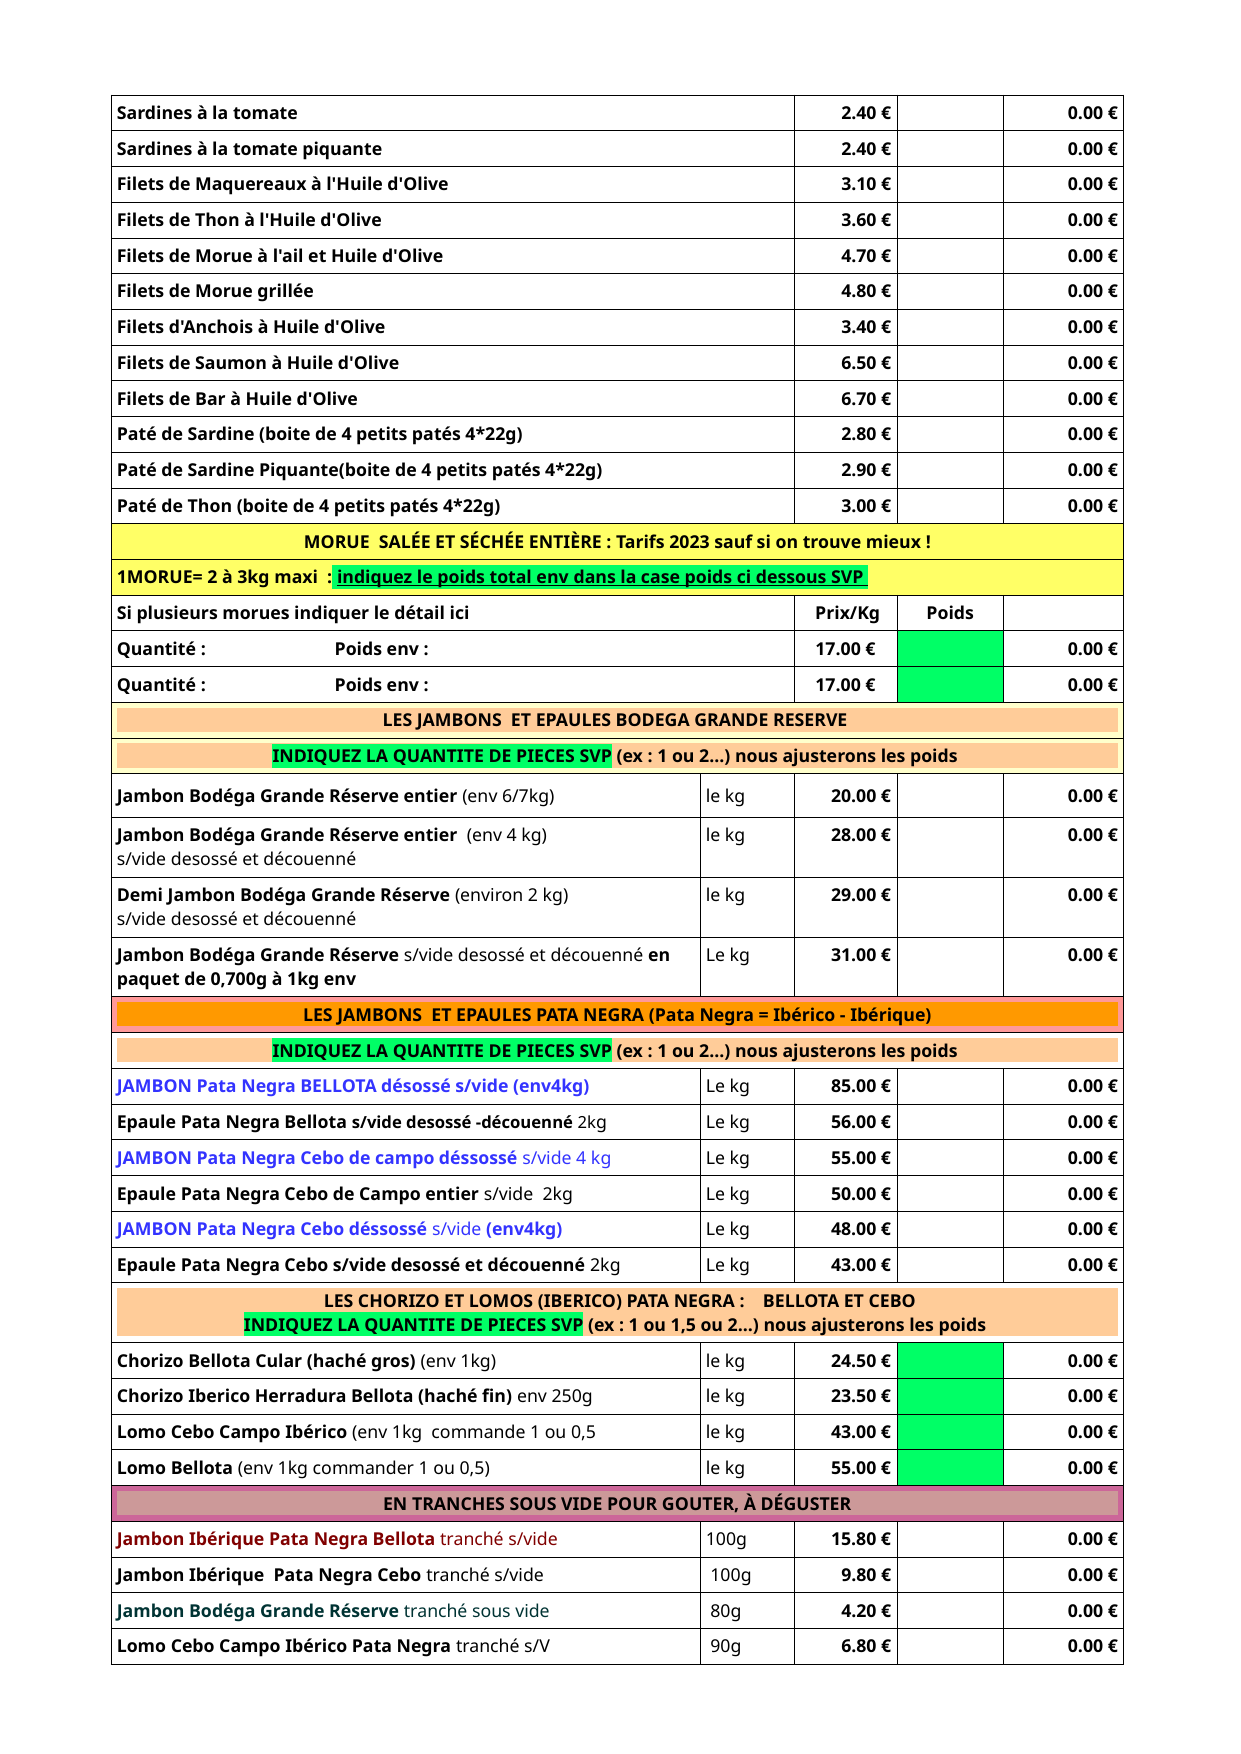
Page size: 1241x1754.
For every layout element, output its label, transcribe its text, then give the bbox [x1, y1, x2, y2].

table_cell Jambon Bodéga Grande Réserve entier (env 4 kg) s/vide desossé et découenné [112, 818, 700, 877]
table_cell Lomo Cebo Campo Ibérico Pata Negra tranché s/V [112, 1629, 700, 1664]
table_cell Sardines à la tomate piquante [112, 131, 794, 166]
table_cell Demi Jambon Bodéga Grande Réserve (environ 2 kg) s/vide desossé et découenné [112, 878, 700, 937]
table_cell [898, 453, 1003, 487]
table_cell 0,00 € [1004, 938, 1123, 996]
table_cell 0,00 € [1004, 203, 1123, 237]
table_cell Filets de Morue à l'ail et Huile d'Olive [112, 239, 794, 273]
table_cell JAMBON Pata Negra BELLOTA désossé s/vide (env4kg) [112, 1069, 700, 1104]
table_cell [898, 1450, 1003, 1485]
table_cell Sardines à la tomate [112, 96, 794, 130]
table_cell Filets de Thon à l'Huile d'Olive [112, 203, 794, 237]
table_cell [898, 1105, 1003, 1139]
table_cell 0,00 € [1004, 1558, 1123, 1592]
table_cell 6,80 € [795, 1629, 897, 1664]
table_cell 100g [701, 1558, 794, 1592]
table_cell [898, 878, 1003, 937]
table_cell Le kg [701, 1176, 794, 1211]
table_cell Chorizo Bellota Cular (haché gros) (env 1kg) [112, 1343, 700, 1378]
table_cell 0,00 € [1004, 878, 1123, 937]
table_cell 0,00 € [1004, 1248, 1123, 1282]
table_cell 17,00 € [795, 667, 897, 702]
table_cell 15,80 € [795, 1522, 897, 1557]
table_cell 0,00 € [1004, 1629, 1123, 1664]
table_cell Epaule Pata Negra Cebo de Campo entier s/vide 2kg [112, 1176, 700, 1211]
table_cell Chorizo Iberico Herradura Bellota (haché fin) env 250g [112, 1379, 700, 1414]
table_cell 0,00 € [1004, 631, 1123, 666]
table_cell MORUE SALÉE ET SÉCHÉE ENTIÈRE : Tarifs 2023 sauf si on trouve mieux ! [112, 524, 1123, 559]
table_cell [898, 1522, 1003, 1557]
table_cell 9,80 € [795, 1558, 897, 1592]
table_cell Lomo Cebo Campo Ibérico (env 1kg commande 1 ou 0,5 [112, 1415, 700, 1449]
table_cell [898, 1069, 1003, 1104]
table_cell Paté de Sardine (boite de 4 petits patés 4*22g) [112, 417, 794, 452]
table_cell 90g [701, 1629, 794, 1664]
table_cell LES JAMBONS ET EPAULES PATA NEGRA (Pata Negra = Ibérico - Ibérique) [112, 997, 1123, 1032]
table_cell 0,00 € [1004, 346, 1123, 380]
table_cell [898, 631, 1003, 666]
table_cell 48,00 € [795, 1212, 897, 1247]
table_cell JAMBON Pata Negra Cebo de campo déssossé s/vide 4 kg [112, 1140, 700, 1175]
table_cell [898, 1248, 1003, 1282]
table_cell 20,00 € [795, 774, 897, 817]
table_cell 100g [701, 1522, 794, 1557]
table_cell 4,70 € [795, 239, 897, 273]
table_cell 0,00 € [1004, 1343, 1123, 1378]
table_cell 0,00 € [1004, 417, 1123, 452]
table_cell 2,40 € [795, 96, 897, 130]
table_cell Prix/Kg [795, 596, 897, 630]
table_cell Le kg [701, 1105, 794, 1139]
table_cell 24,50 € [795, 1343, 897, 1378]
table_cell 3,00 € [795, 489, 897, 523]
table_cell 4,20 € [795, 1593, 897, 1628]
table_cell [898, 938, 1003, 996]
table_cell [898, 96, 1003, 130]
table_cell 17,00 € [795, 631, 897, 666]
table_cell 2,40 € [795, 131, 897, 166]
table_cell [898, 489, 1003, 523]
table_cell 29,00 € [795, 878, 897, 937]
table_cell Jambon Ibérique Pata Negra Bellota tranché s/vide [112, 1522, 700, 1557]
table_cell Paté de Sardine Piquante(boite de 4 petits patés 4*22g) [112, 453, 794, 487]
table_cell 55,00 € [795, 1140, 897, 1175]
table_cell 0,00 € [1004, 1522, 1123, 1557]
table_cell 3,40 € [795, 310, 897, 344]
table_cell 0,00 € [1004, 96, 1123, 130]
table_cell Le kg [701, 1140, 794, 1175]
table_cell 85,00 € [795, 1069, 897, 1104]
table_cell 3,60 € [795, 203, 897, 237]
table_cell Quantité : Poids env : [112, 631, 794, 666]
table_cell [898, 417, 1003, 452]
table_cell 0,00 € [1004, 1593, 1123, 1628]
table_cell 4,80 € [795, 274, 897, 309]
table_cell 56,00 € [795, 1105, 897, 1139]
table_cell [898, 1558, 1003, 1592]
table_cell Le kg [701, 1212, 794, 1247]
table_cell 28,00 € [795, 818, 897, 877]
table_cell 23,50 € [795, 1379, 897, 1414]
table_cell 0,00 € [1004, 667, 1123, 702]
table_cell Jambon Ibérique Pata Negra Cebo tranché s/vide [112, 1558, 700, 1592]
table_cell 0,00 € [1004, 1212, 1123, 1247]
table_cell Filets de Bar à Huile d'Olive [112, 381, 794, 416]
table_cell 0,00 € [1004, 1415, 1123, 1449]
table_cell 0,00 € [1004, 131, 1123, 166]
table_cell [898, 1593, 1003, 1628]
table_cell [898, 131, 1003, 166]
table_cell 0,00 € [1004, 1105, 1123, 1139]
table_cell 0,00 € [1004, 1379, 1123, 1414]
table_cell 0,00 € [1004, 239, 1123, 273]
table_cell Filets de Maquereaux à l'Huile d'Olive [112, 167, 794, 202]
table_cell [898, 274, 1003, 309]
table_cell Filets d'Anchois à Huile d'Olive [112, 310, 794, 344]
table_cell Filets de Morue grillée [112, 274, 794, 309]
table_cell 0,00 € [1004, 1140, 1123, 1175]
table_cell 43,00 € [795, 1415, 897, 1449]
table_cell 3,10 € [795, 167, 897, 202]
table_cell 0,00 € [1004, 274, 1123, 309]
table_cell [898, 1212, 1003, 1247]
table_cell 0,00 € [1004, 381, 1123, 416]
table_cell Poids [898, 596, 1003, 630]
table_cell 0,00 € [1004, 310, 1123, 344]
table_cell le kg [701, 1343, 794, 1378]
table_cell le kg [701, 1450, 794, 1485]
table_cell 50,00 € [795, 1176, 897, 1211]
table_cell LES JAMBONS ET EPAULES BODEGA GRANDE RESERVE [112, 703, 1123, 738]
table_cell [898, 1415, 1003, 1449]
table_cell EN TRANCHES SOUS VIDE POUR GOUTER, À DÉGUSTER [112, 1486, 1123, 1521]
table_cell Quantité : Poids env : [112, 667, 794, 702]
table_cell 0,00 € [1004, 774, 1123, 817]
table_cell [898, 774, 1003, 817]
table_cell 0,00 € [1004, 489, 1123, 523]
table_cell [898, 381, 1003, 416]
table_cell [898, 203, 1003, 237]
table_cell 2,80 € [795, 417, 897, 452]
table_cell 6,50 € [795, 346, 897, 380]
table_cell 0,00 € [1004, 167, 1123, 202]
table_cell Le kg [701, 1069, 794, 1104]
table_cell [898, 1176, 1003, 1211]
table_cell INDIQUEZ LA QUANTITE DE PIECES SVP (ex : 1 ou 2...) nous ajusterons les poids [112, 1033, 1123, 1068]
table_cell Le kg [701, 1248, 794, 1282]
table_cell 0,00 € [1004, 1069, 1123, 1104]
table_cell 0,00 € [1004, 1176, 1123, 1211]
table_cell 6,70 € [795, 381, 897, 416]
table_cell JAMBON Pata Negra Cebo déssossé s/vide (env4kg) [112, 1212, 700, 1247]
table_cell [898, 667, 1003, 702]
table_cell 1MORUE= 2 à 3kg maxi : indiquez le poids total env dans la case poids ci dessous SVP [112, 560, 1123, 595]
table_cell [898, 346, 1003, 380]
table_cell le kg [701, 818, 794, 877]
table_cell 0,00 € [1004, 453, 1123, 487]
table_cell [898, 818, 1003, 877]
table_cell Jambon Bodéga Grande Réserve s/vide desossé et découenné en paquet de 0,700g à 1kg env [112, 938, 700, 996]
table_cell 0,00 € [1004, 818, 1123, 877]
table_cell Epaule Pata Negra Cebo s/vide desossé et découenné 2kg [112, 1248, 700, 1282]
table_cell [898, 167, 1003, 202]
table_cell le kg [701, 1379, 794, 1414]
table_cell Le kg [701, 938, 794, 996]
table_cell 55,00 € [795, 1450, 897, 1485]
table_cell le kg [701, 774, 794, 817]
table_cell Jambon Bodéga Grande Réserve tranché sous vide [112, 1593, 700, 1628]
table_cell LES CHORIZO ET LOMOS (IBERICO) PATA NEGRA : BELLOTA ET CEBO INDIQUEZ LA QUANTITE DE PIECES SVP (ex : 1 ou 1,5 ou 2...) nous ajusterons les poids [112, 1283, 1123, 1342]
table_cell Si plusieurs morues indiquer le détail ici [112, 596, 794, 630]
table_cell Filets de Saumon à Huile d'Olive [112, 346, 794, 380]
table_cell [898, 310, 1003, 344]
table_cell [898, 1140, 1003, 1175]
table_cell Paté de Thon (boite de 4 petits patés 4*22g) [112, 489, 794, 523]
table_cell INDIQUEZ LA QUANTITE DE PIECES SVP (ex : 1 ou 2...) nous ajusterons les poids [112, 739, 1123, 773]
table_cell [1004, 596, 1123, 630]
table_cell [898, 1629, 1003, 1664]
table_cell le kg [701, 878, 794, 937]
table_cell [898, 239, 1003, 273]
table_cell [898, 1379, 1003, 1414]
table_cell 80g [701, 1593, 794, 1628]
table_cell 43,00 € [795, 1248, 897, 1282]
table_cell Jambon Bodéga Grande Réserve entier (env 6/7kg) [112, 774, 700, 817]
table_cell 2,90 € [795, 453, 897, 487]
table_cell le kg [701, 1415, 794, 1449]
table_cell [898, 1343, 1003, 1378]
table_cell 0,00 € [1004, 1450, 1123, 1485]
table_cell 31,00 € [795, 938, 897, 996]
table_cell Lomo Bellota (env 1kg commander 1 ou 0,5) [112, 1450, 700, 1485]
table_cell Epaule Pata Negra Bellota s/vide desossé -découenné 2kg [112, 1105, 700, 1139]
